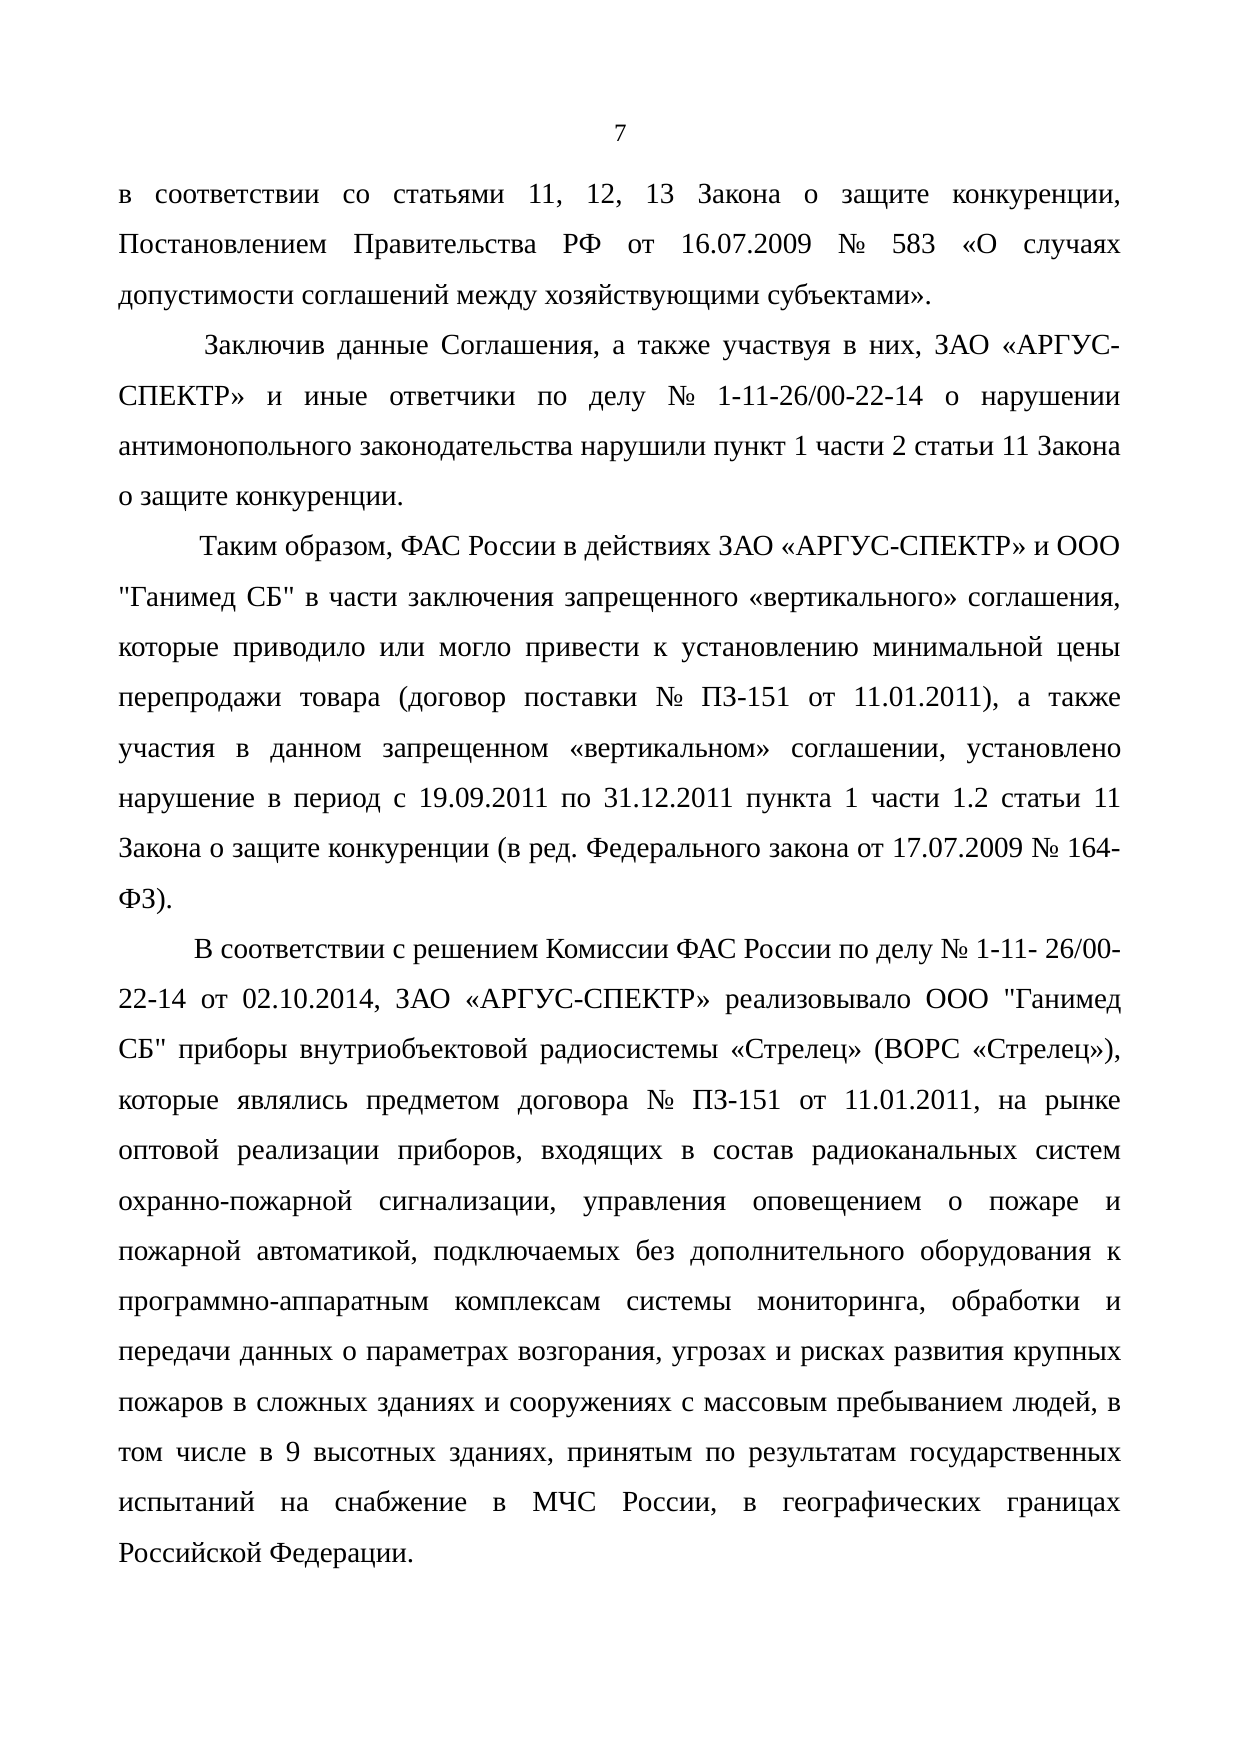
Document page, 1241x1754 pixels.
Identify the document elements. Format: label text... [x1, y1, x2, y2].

list Заключив данные Соглашения, а также участвуя в них, ЗАО «АРГУС-СПЕКТР» и иные ответчики по делу № 1-11-26/00-22-14 о нарушении антимонопольного законодательства нарушили пункт 1 части 2 статьи 11 Закона о защите конкуренции. [118, 327, 1122, 512]
list Таким образом, ФАС России в действиях ЗАО «АРГУС-СПЕКТР» и ООО "Ганимед СБ" в части заключения запрещенного «вертикального» соглашения, которые приводило или могло привести к установлению минимальной цены перепродажи товара (договор поставки № ПЗ-151 от 11.01.2011), а также участия в данном запрещенном «вертикальном» соглашении, установлено нарушение в период с 19.09.2011 по 31.12.2011 пункта 1 части 1.2 статьи 11 Закона о защите конкуренции (в ред. Федерального закона от 17.07.2009 № 164-ФЗ). [118, 528, 1122, 914]
list в соответствии со статьями 11, 12, 13 Закона о защите конкуренции, Постановлением Правительства РФ от 16.07.2009 № 583 «О случаях допустимости соглашений между хозяйствующими субъектами». [118, 176, 1122, 311]
text В соответствии с решением Комиссии ФАС России по делу № 1-11- 26/00-22-14 от 02.10.2014, ЗАО «АРГУС-СПЕКТР» реализовывало ООО "Ганимед СБ" приборы внутриобъектовой радиосистемы «Стрелец» (ВОРС «Стрелец»), которые являлись предметом договора № ПЗ-151 от 11.01.2011, на рынке оптовой реализации приборов, входящих в состав радиоканальных систем охранно-пожарной сигнализации, управления оповещением о пожаре и пожарной автоматикой, подключаемых без дополнительного оборудования к программно-аппаратным комплексам системы мониторинга, обработки и передачи данных о параметрах возгорания, угрозах и рисках развития крупных пожаров в сложных зданиях и сооружениях с массовым пребыванием людей, в том числе в 9 высотных зданиях, принятым по результатам государственных испытаний на снабжение в МЧС России, в географических границах Российской Федерации. [118, 931, 1122, 1568]
